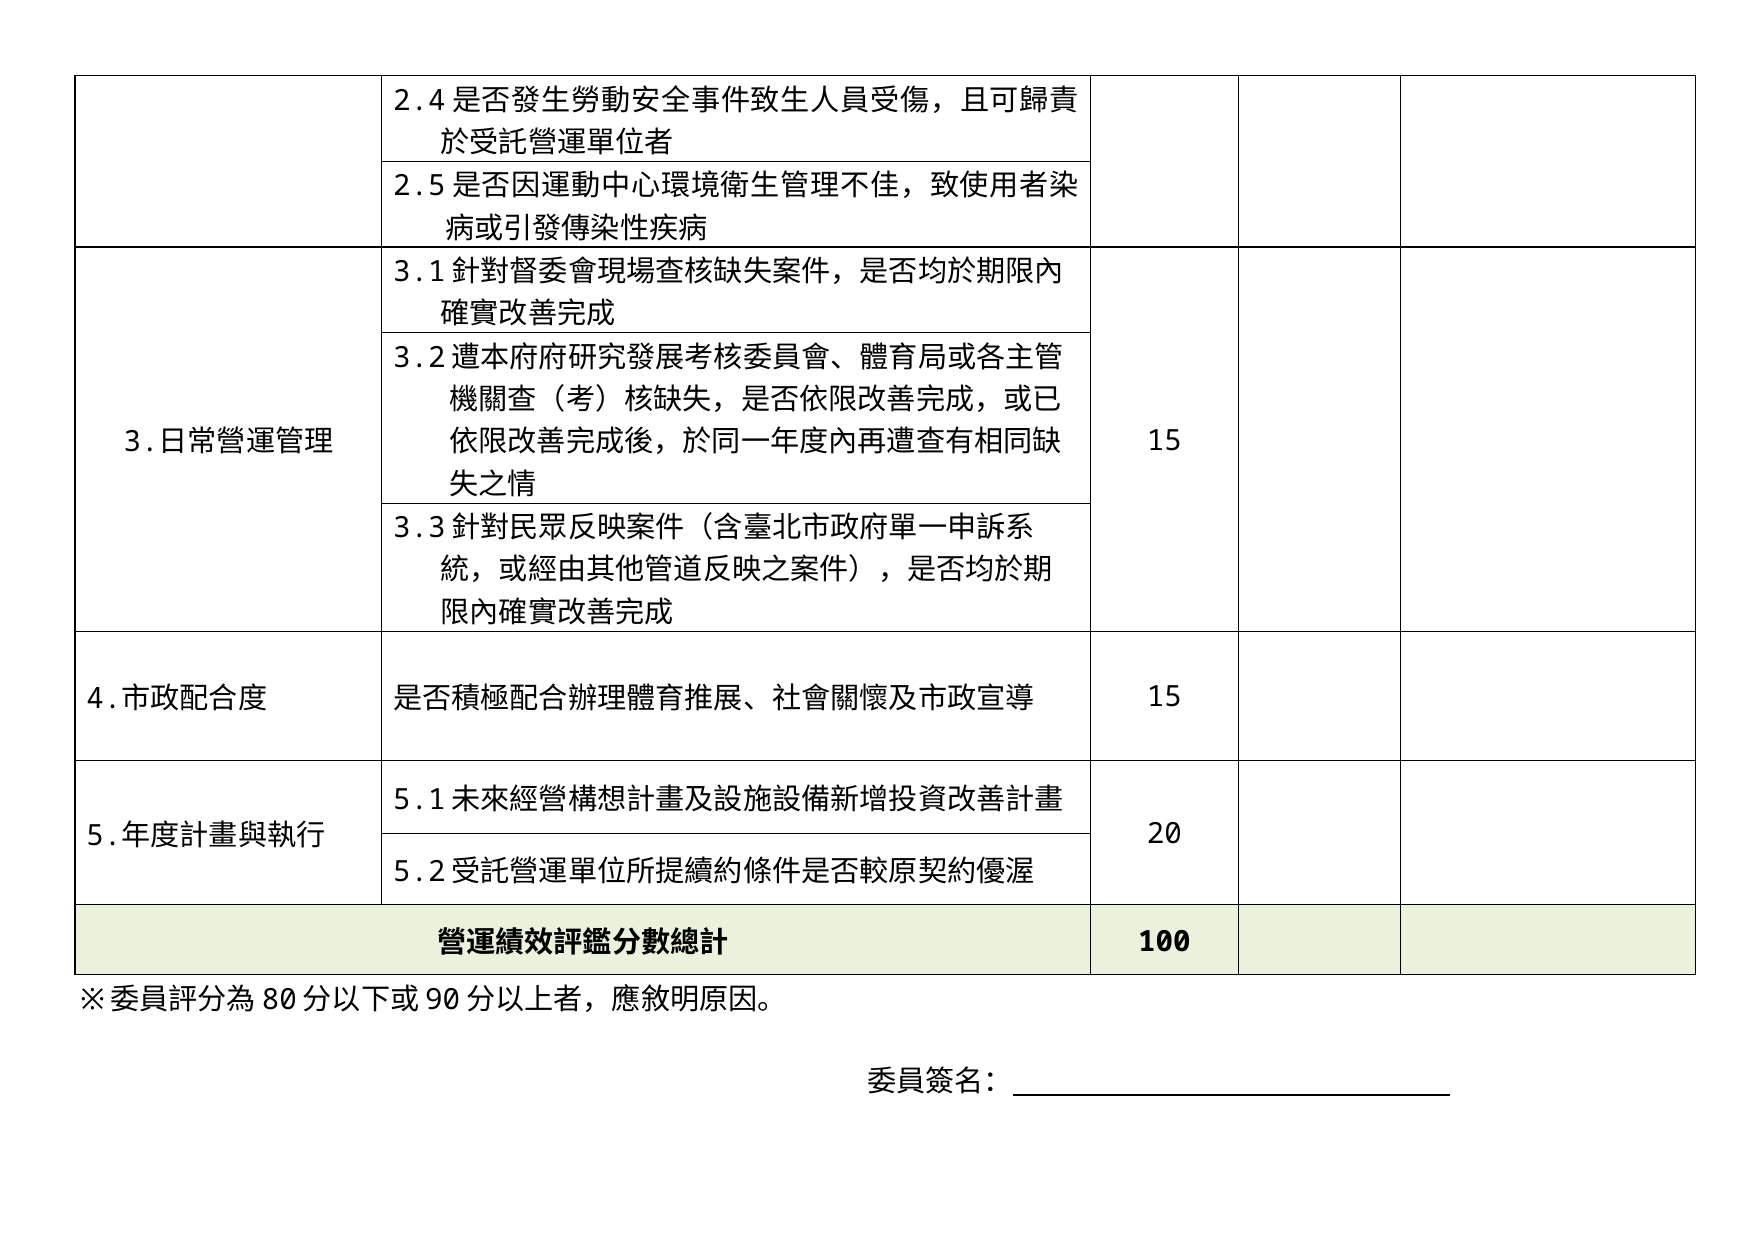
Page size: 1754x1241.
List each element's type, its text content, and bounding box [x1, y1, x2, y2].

table_cell [1401, 248, 1695, 631]
table_cell 營運績效評鑑分數總計 [76, 905, 1090, 974]
table_cell 5.年度計畫與執行 [76, 761, 381, 904]
table_cell 2.5是否因運動中心環境衛生管理不佳，致使用者染病或引發傳染性疾病 [382, 162, 1090, 246]
table_cell 15 [1091, 632, 1238, 759]
table_cell 15 [1091, 248, 1238, 631]
table_cell [1239, 248, 1400, 631]
table_cell 20 [1091, 761, 1238, 904]
table_cell 3.1針對督委會現場查核缺失案件，是否均於期限內確實改善完成 [382, 248, 1090, 332]
table_cell [1401, 76, 1695, 246]
table_cell [1401, 761, 1695, 904]
table_cell [1239, 905, 1400, 974]
table_cell 5.1未來經營構想計畫及設施設備新增投資改善計畫 [382, 761, 1090, 833]
text ※委員評分為80分以下或90分以上者，應敘明原因。 [75, 975, 1679, 1018]
text 委員簽名： [75, 1057, 1679, 1100]
table_cell [1239, 632, 1400, 759]
table_cell 5.2受託營運單位所提續約條件是否較原契約優渥 [382, 834, 1090, 904]
table_cell 是否積極配合辦理體育推展、社會關懷及市政宣導 [382, 632, 1090, 759]
table_cell 3.2遭本府府研究發展考核委員會、體育局或各主管機關查（考）核缺失，是否依限改善完成，或已依限改善完成後，於同一年度內再遭查有相同缺失之情 [382, 333, 1090, 502]
table_cell [1401, 905, 1695, 974]
table_cell 100 [1091, 905, 1238, 974]
table_cell 3.3針對民眾反映案件（含臺北市政府單一申訴系統，或經由其他管道反映之案件），是否均於期限內確實改善完成 [382, 504, 1090, 631]
table_cell 2.4是否發生勞動安全事件致生人員受傷，且可歸責於受託營運單位者 [382, 76, 1090, 161]
table_cell 4.市政配合度 [76, 632, 381, 759]
table_cell 3.日常營運管理 [76, 248, 381, 631]
table_cell [1239, 761, 1400, 904]
table_cell [1401, 632, 1695, 759]
